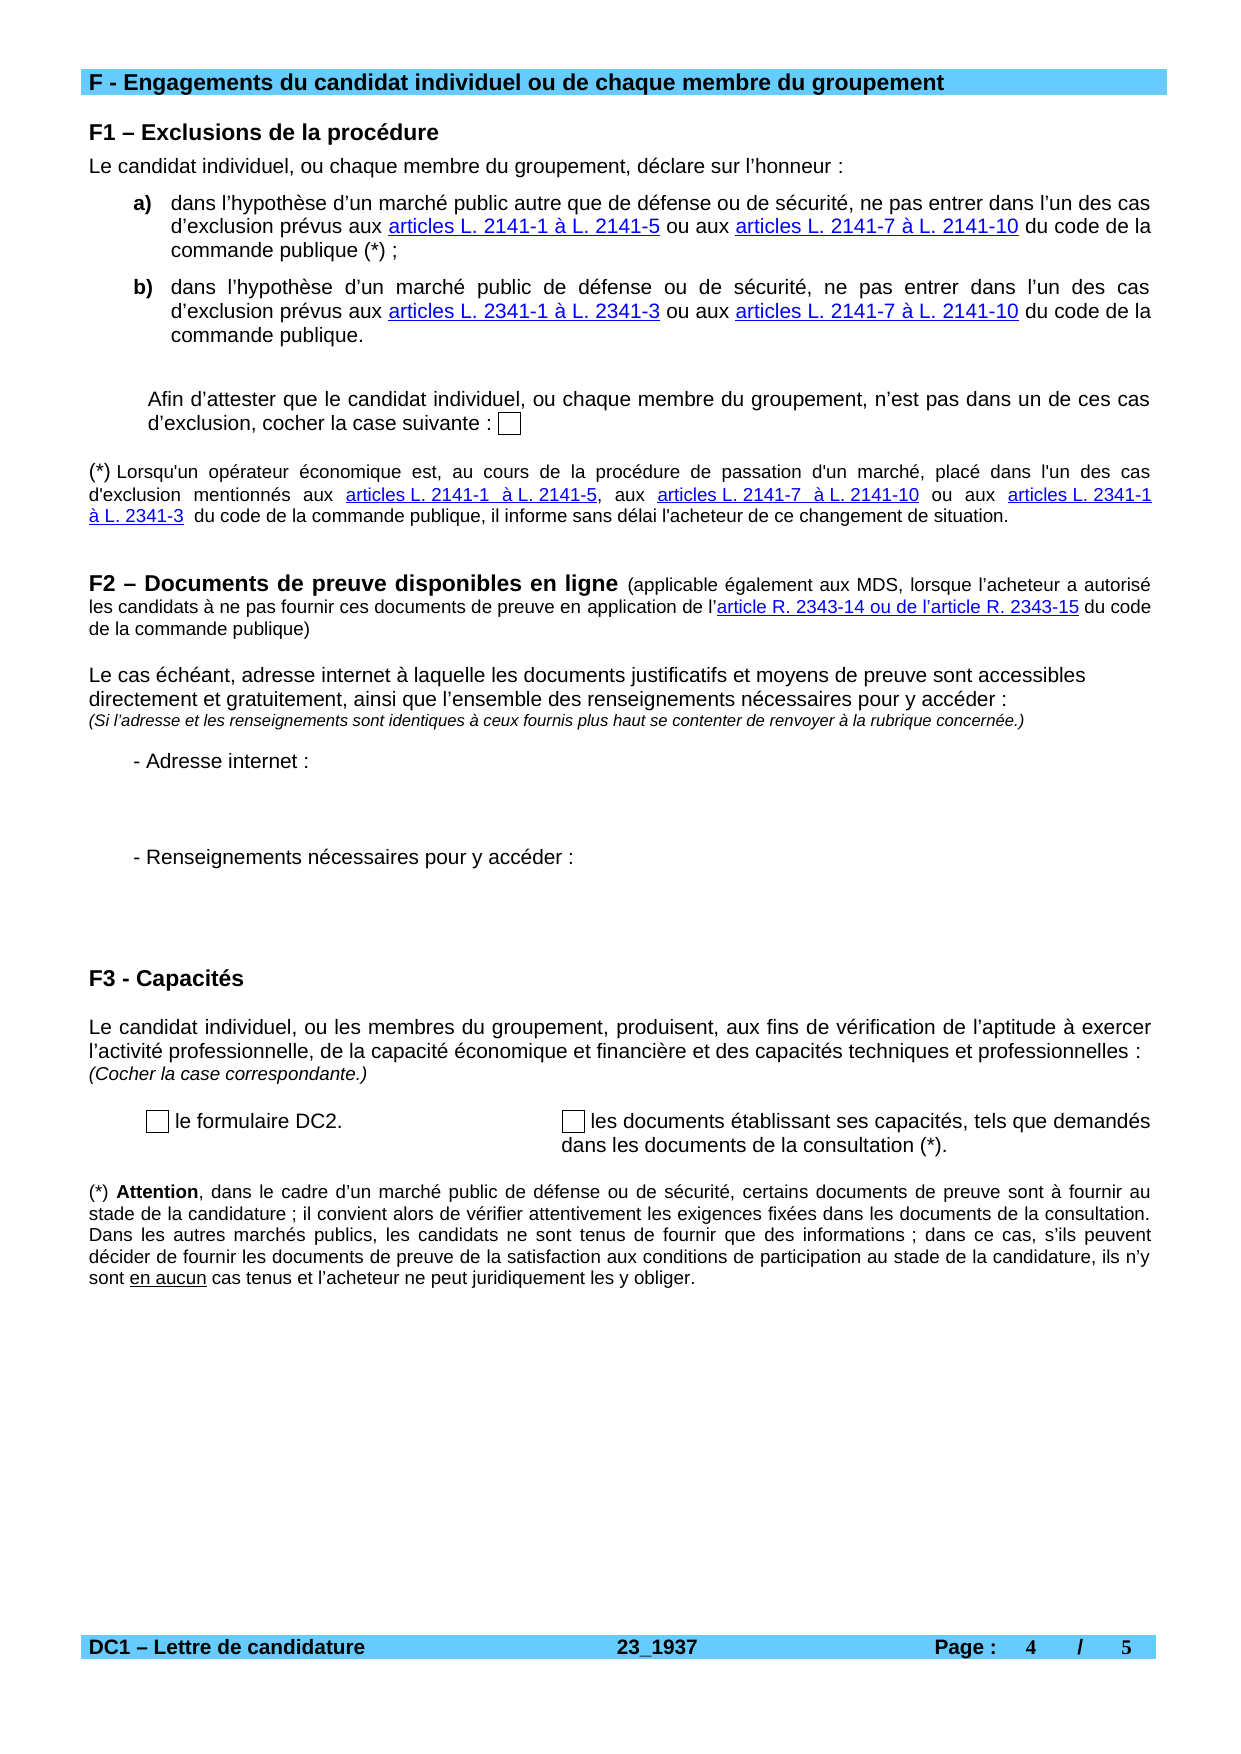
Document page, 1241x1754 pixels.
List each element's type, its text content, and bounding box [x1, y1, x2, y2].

text (*) Attention, dans le cadre d’un marché public de défense ou de sécurité, certains documents de preuve sont à fournir au stade de la candidature ; il convient alors de vérifier attentivement les exigences fixées dans les documents de la consultation. Dans les autres marchés publics, les candidats ne sont tenus de fournir que des informations ; dans ce cas, s’ils peuvent décider de fournir les documents de preuve de la satisfaction aux conditions de participation au stade de la candidature, ils n’y sont en aucun cas tenus et l’acheteur ne peut juridiquement les y obliger. [89, 1181, 1152, 1288]
text F3 - Capacités [89, 965, 1152, 991]
text Le cas échéant, adresse internet à laquelle les documents justificatifs et moyens de preuve sont accessibles directement et gratuitement, ainsi que l’ensemble des renseignements nécessaires pour y accéder : [89, 663, 1152, 711]
text (Si l’adresse et les renseignements sont identiques à ceux fournis plus haut se contenter de renvoyer à la rubrique concernée.) [89, 711, 1152, 730]
text F2 – Documents de preuve disponibles en ligne (applicable également aux MDS, lorsque l’acheteur a autorisé les candidats à ne pas fournir ces documents de preuve en application de l’article R. 2343-14 ou de l’article R. 2343-15 du code de la commande publique) [89, 569, 1152, 639]
text (*) Lorsqu'un opérateur économique est, au cours de la procédure de passation d'un marché, placé dans l'un des cas d'exclusion mentionnés aux articles L. 2141-1 à L. 2141-5, aux articles L. 2141-7 à L. 2141-10 ou aux articles L. 2341-1 à L. 2341-3 du code de la commande publique, il informe sans délai l'acheteur de ce changement de situation. [89, 459, 1152, 526]
text - Adresse internet : [133, 749, 1152, 773]
list dans l’hypothèse d’un marché public autre que de défense ou de sécurité, ne pas entrer dans l’un des cas d’exclusion prévus aux articles L. 2141-1 à L. 2141-5 ou aux articles L. 2141-7 à L. 2141-10 du code de la commande publique (*) ; [133, 190, 1152, 262]
text Afin d’attester que le candidat individuel, ou chaque membre du groupement, n’est pas dans un de ces cas d’exclusion, cocher la case suivante : [148, 387, 1152, 435]
text F1 – Exclusions de la procédure [89, 119, 1152, 146]
text - Renseignements nécessaires pour y accéder : [133, 845, 1152, 869]
text (Cocher la case correspondante.) [89, 1063, 1152, 1085]
text Le candidat individuel, ou les membres du groupement, produisent, aux fins de vérification de l’aptitude à exercer l’activité professionnelle, de la capacité économique et financière et des capacités techniques et professionnelles : [89, 1015, 1152, 1063]
table_header F - Engagements du candidat individuel ou de chaque membre du groupement [81, 69, 1167, 95]
text le formulaire DC2. les documents établissant ses capacités, tels que demandés dans les documents de la consultation (*). [146, 1109, 1152, 1157]
text Le candidat individuel, ou chaque membre du groupement, déclare sur l’honneur : [89, 154, 1152, 178]
list dans l’hypothèse d’un marché public de défense ou de sécurité, ne pas entrer dans l’un des cas d’exclusion prévus aux articles L. 2341-1 à L. 2341-3 ou aux articles L. 2141-7 à L. 2141-10 du code de la commande publique. [133, 275, 1152, 347]
